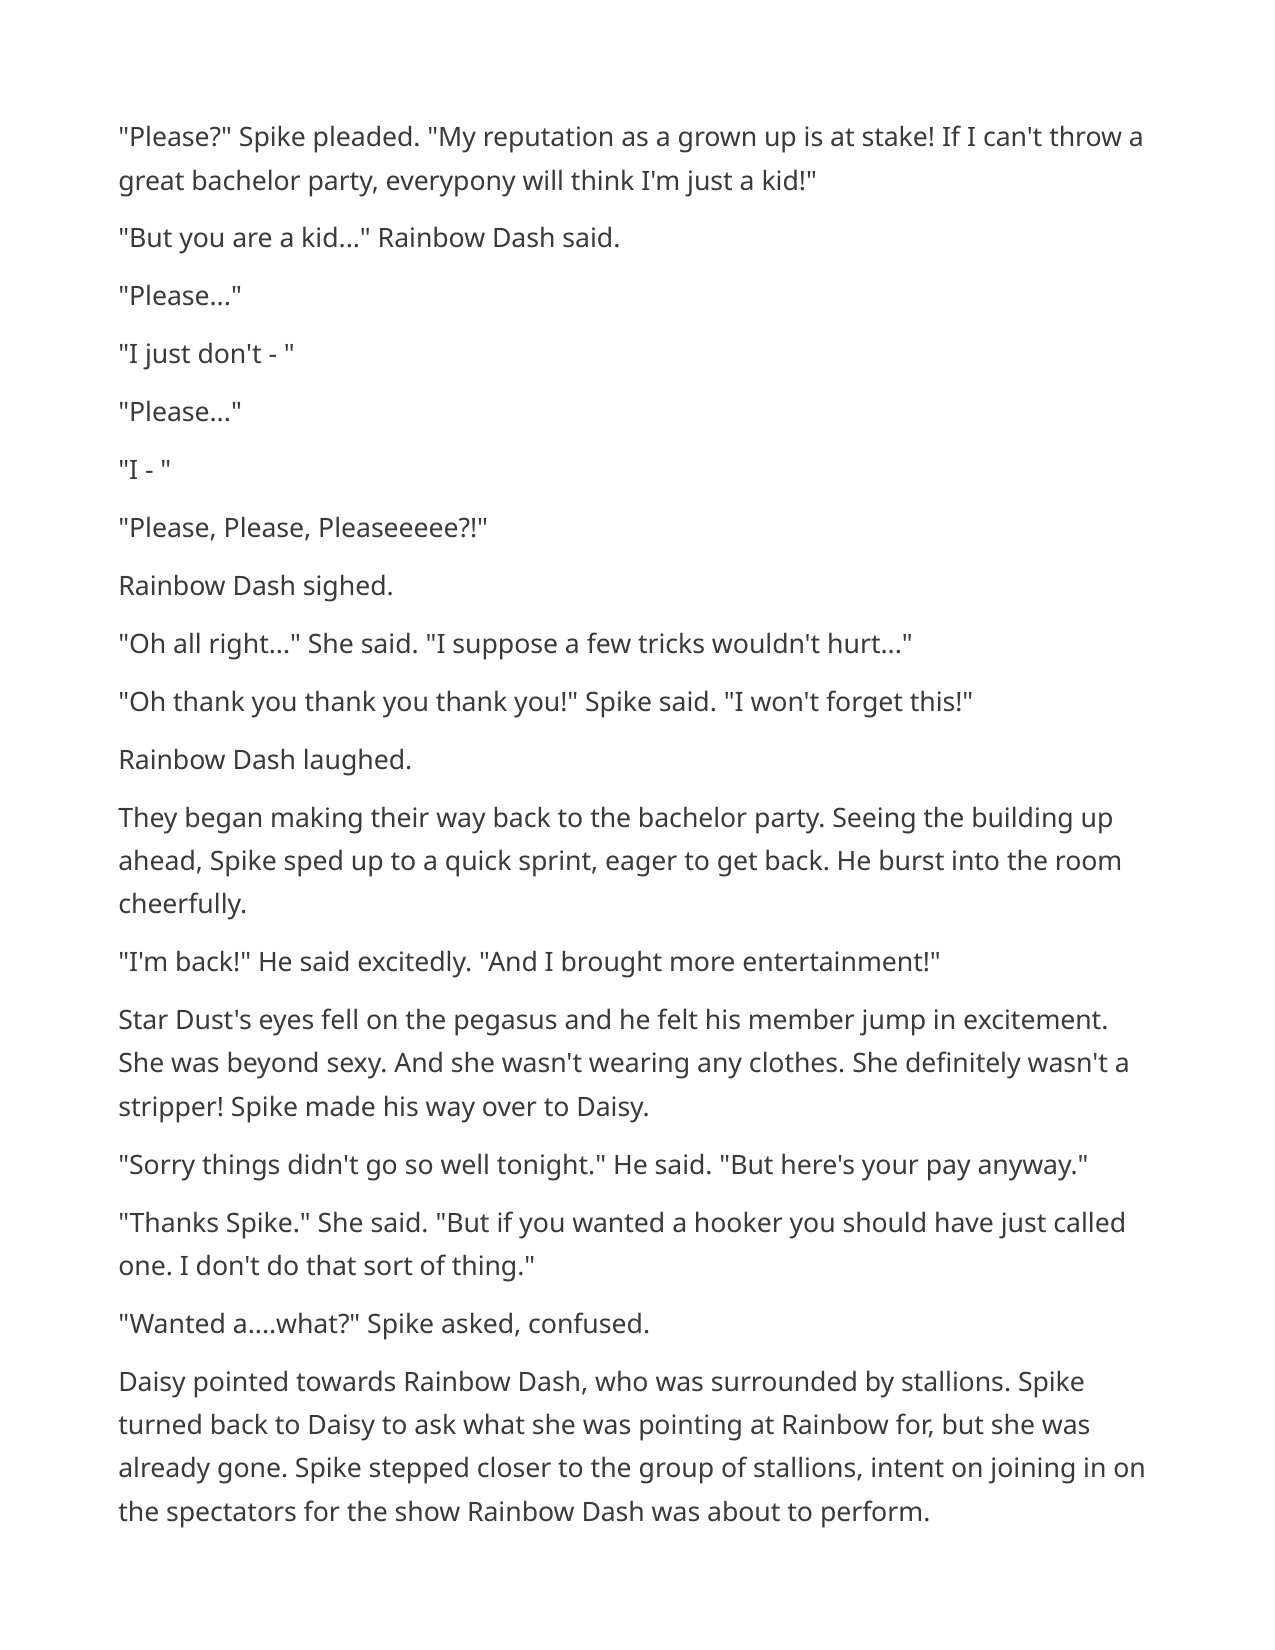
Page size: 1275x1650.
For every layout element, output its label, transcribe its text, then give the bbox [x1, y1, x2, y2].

text Star Dust's eyes fell on the pegasus and he felt his member jump in excitement. She was beyond sexy. And she wasn't wearing any clothes. She definitely wasn't a stripper! Spike made his way over to Daisy. [118, 1001, 1157, 1124]
text They began making their way back to the bachelor party. Seeing the building up ahead, Spike sped up to a quick sprint, eager to get back. He burst into the room cheerfully. [118, 798, 1157, 921]
text "I - " [118, 451, 1157, 487]
text "Please?" Spike pleaded. "My reputation as a grown up is at stake! If I can't throw a great bachelor party, everypony will think I'm just a kid!" [118, 118, 1157, 198]
text "Oh thank you thank you thank you!" Spike said. "I won't forget this!" [118, 683, 1157, 719]
text "Thanks Spike." She said. "But if you wanted a hooker you should have just called one. I don't do that sort of thing." [118, 1203, 1157, 1283]
text "Please..." [118, 277, 1157, 313]
text "I just don't - " [118, 335, 1157, 371]
text Rainbow Dash sighed. [118, 567, 1157, 603]
text "Please..." [118, 393, 1157, 429]
text "Please, Please, Pleaseeeee?!" [118, 509, 1157, 545]
text Daisy pointed towards Rainbow Dash, who was surrounded by stallions. Spike turned back to Daisy to ask what she was pointing at Rainbow for, but she was already gone. Spike stepped closer to the group of stallions, intent on joining in on the spectators for the show Rainbow Dash was about to perform. [118, 1363, 1157, 1529]
text "But you are a kid..." Rainbow Dash said. [118, 219, 1157, 256]
text Rainbow Dash laughed. [118, 741, 1157, 777]
text "Sorry things didn't go so well tonight." He said. "But here's your pay anyway." [118, 1146, 1157, 1182]
text "I'm back!" He said excitedly. "And I brought more entertainment!" [118, 943, 1157, 979]
text "Oh all right..." She said. "I suppose a few tricks wouldn't hurt..." [118, 625, 1157, 661]
text "Wanted a....what?" Spike asked, confused. [118, 1305, 1157, 1341]
